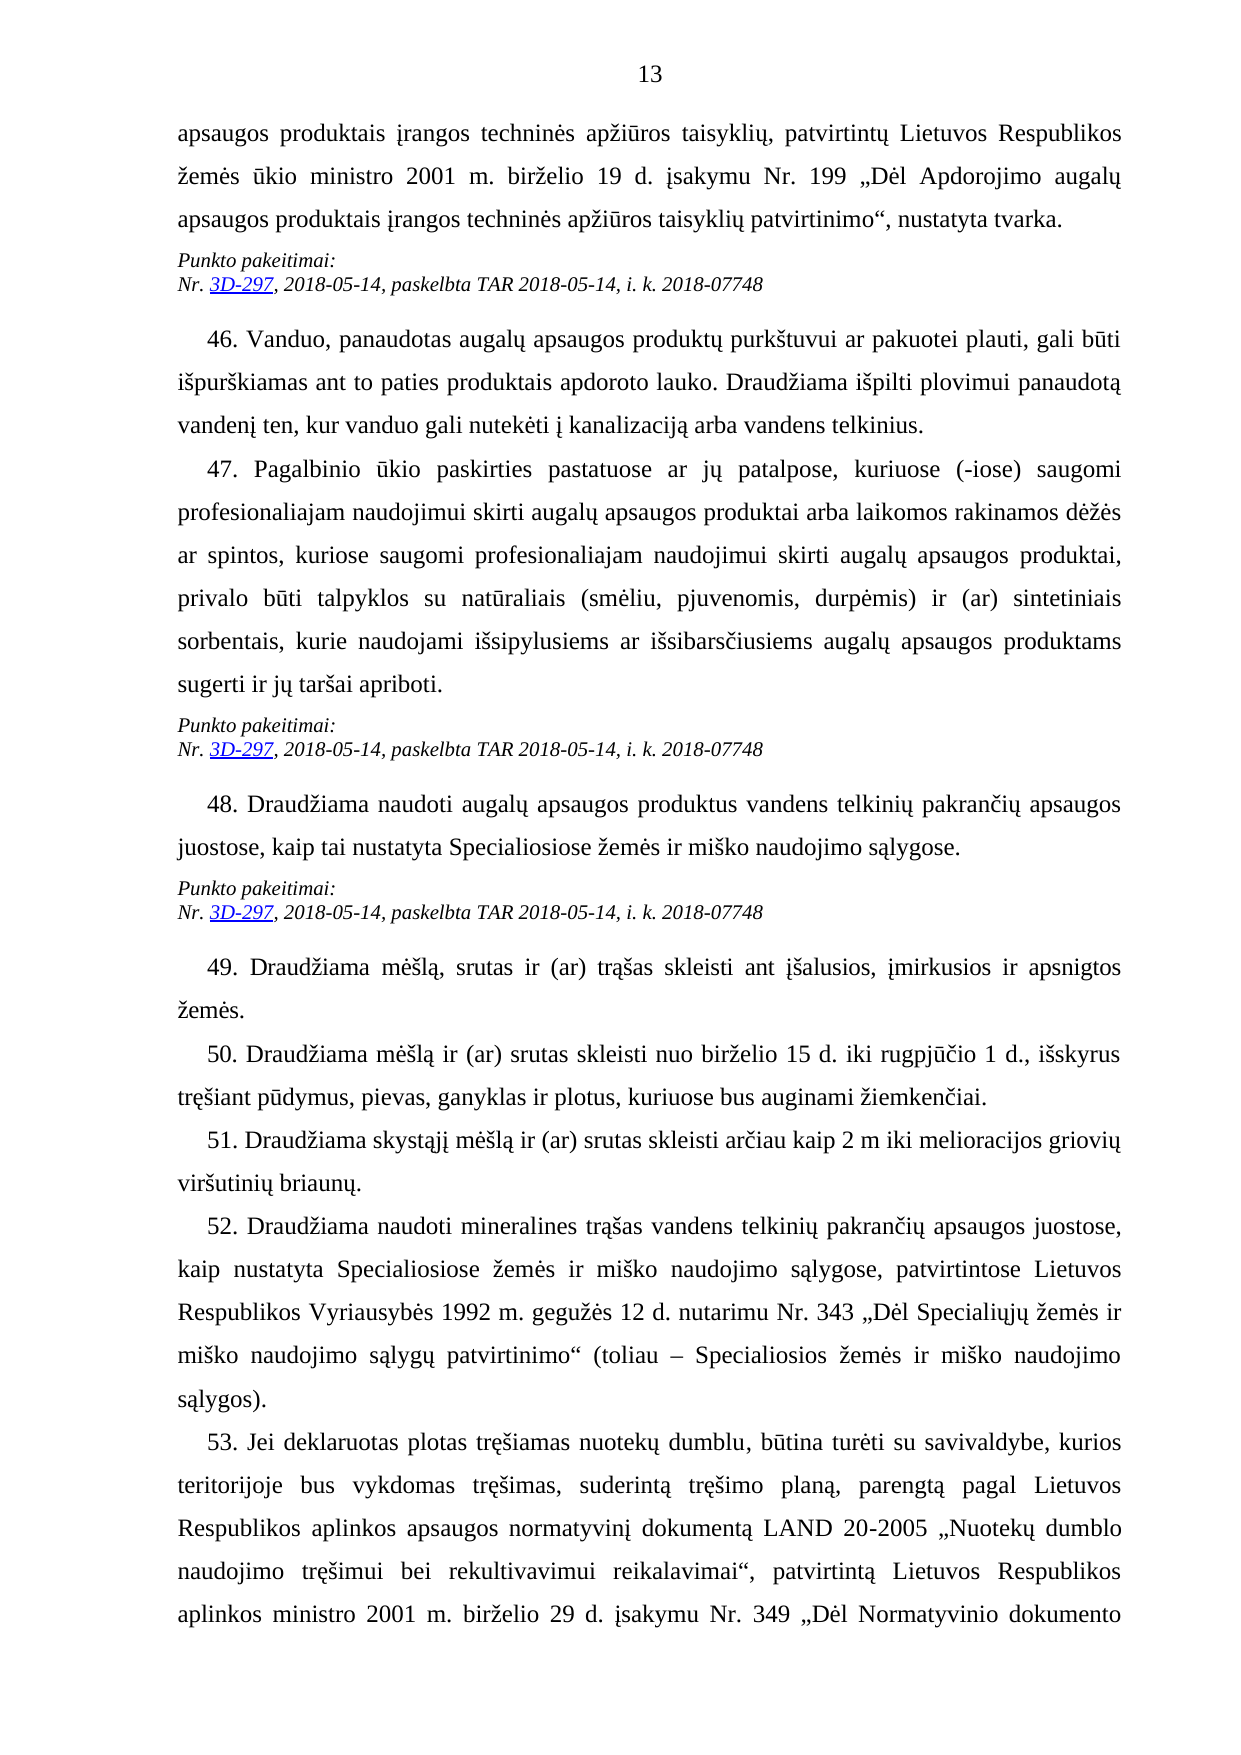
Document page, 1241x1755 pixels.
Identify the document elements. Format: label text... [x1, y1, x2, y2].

text 49. Draudžiama mėšlą, srutas ir (ar) trąšas skleisti ant įšalusios, įmirkusios ir apsnigtos žemės. [177, 952, 1122, 1024]
text 51. Draudžiama skystąjį mėšlą ir (ar) srutas skleisti arčiau kaip 2 m iki melioracijos griovių viršutinių briaunų. [177, 1125, 1122, 1197]
text Nr. 3D-297, 2018-05-14, paskelbta TAR 2018-05-14, i. k. 2018-07748 [177, 737, 1122, 761]
text Nr. 3D-297, 2018-05-14, paskelbta TAR 2018-05-14, i. k. 2018-07748 [177, 900, 1122, 924]
text Punkto pakeitimai: [177, 876, 1122, 900]
text Nr. 3D-297, 2018-05-14, paskelbta TAR 2018-05-14, i. k. 2018-07748 [177, 272, 1122, 296]
text apsaugos produktais įrangos techninės apžiūros taisyklių, patvirtintų Lietuvos Respublikos žemės ūkio ministro 2001 m. birželio 19 d. įsakymu Nr. 199 „Dėl Apdorojimo augalų apsaugos produktais įrangos techninės apžiūros taisyklių patvirtinimo“, nustatyta tvarka. [177, 118, 1122, 233]
text 50. Draudžiama mėšlą ir (ar) srutas skleisti nuo birželio 15 d. iki rugpjūčio 1 d., išskyrus tręšiant pūdymus, pievas, ganyklas ir plotus, kuriuose bus auginami žiemkenčiai. [177, 1039, 1122, 1111]
text 47. Pagalbinio ūkio paskirties pastatuose ar jų patalpose, kuriuose (-iose) saugomi profesionaliajam naudojimui skirti augalų apsaugos produktai arba laikomos rakinamos dėžės ar spintos, kuriose saugomi profesionaliajam naudojimui skirti augalų apsaugos produktai, privalo būti talpyklos su natūraliais (smėliu, pjuvenomis, durpėmis) ir (ar) sintetiniais sorbentais, kurie naudojami išsipylusiems ar išsibarsčiusiems augalų apsaugos produktams sugerti ir jų taršai apriboti. [177, 454, 1122, 698]
text Punkto pakeitimai: [177, 712, 1122, 737]
text 46. Vanduo, panaudotas augalų apsaugos produktų purkštuvui ar pakuotei plauti, gali būti išpurškiamas ant to paties produktais apdoroto lauko. Draudžiama išpilti plovimui panaudotą vandenį ten, kur vanduo gali nutekėti į kanalizaciją arba vandens telkinius. [177, 324, 1122, 439]
text 52. Draudžiama naudoti mineralines trąšas vandens telkinių pakrančių apsaugos juostose, kaip nustatyta Specialiosiose žemės ir miško naudojimo sąlygose, patvirtintose Lietuvos Respublikos Vyriausybės 1992 m. gegužės 12 d. nutarimu Nr. 343 „Dėl Specialiųjų žemės ir miško naudojimo sąlygų patvirtinimo“ (toliau – Specialiosios žemės ir miško naudojimo sąlygos). [177, 1211, 1122, 1412]
text 53. Jei deklaruotas plotas tręšiamas nuotekų dumblu, būtina turėti su savivaldybe, kurios teritorijoje bus vykdomas tręšimas, suderintą tręšimo planą, parengtą pagal Lietuvos Respublikos aplinkos apsaugos normatyvinį dokumentą LAND 20-2005 „Nuotekų dumblo naudojimo tręšimui bei rekultivavimui reikalavimai“, patvirtintą Lietuvos Respublikos aplinkos ministro 2001 m. birželio 29 d. įsakymu Nr. 349 „Dėl Normatyvinio dokumento [177, 1427, 1122, 1628]
text 48. Draudžiama naudoti augalų apsaugos produktus vandens telkinių pakrančių apsaugos juostose, kaip tai nustatyta Specialiosiose žemės ir miško naudojimo sąlygose. [177, 789, 1122, 861]
text Punkto pakeitimai: [177, 247, 1122, 272]
